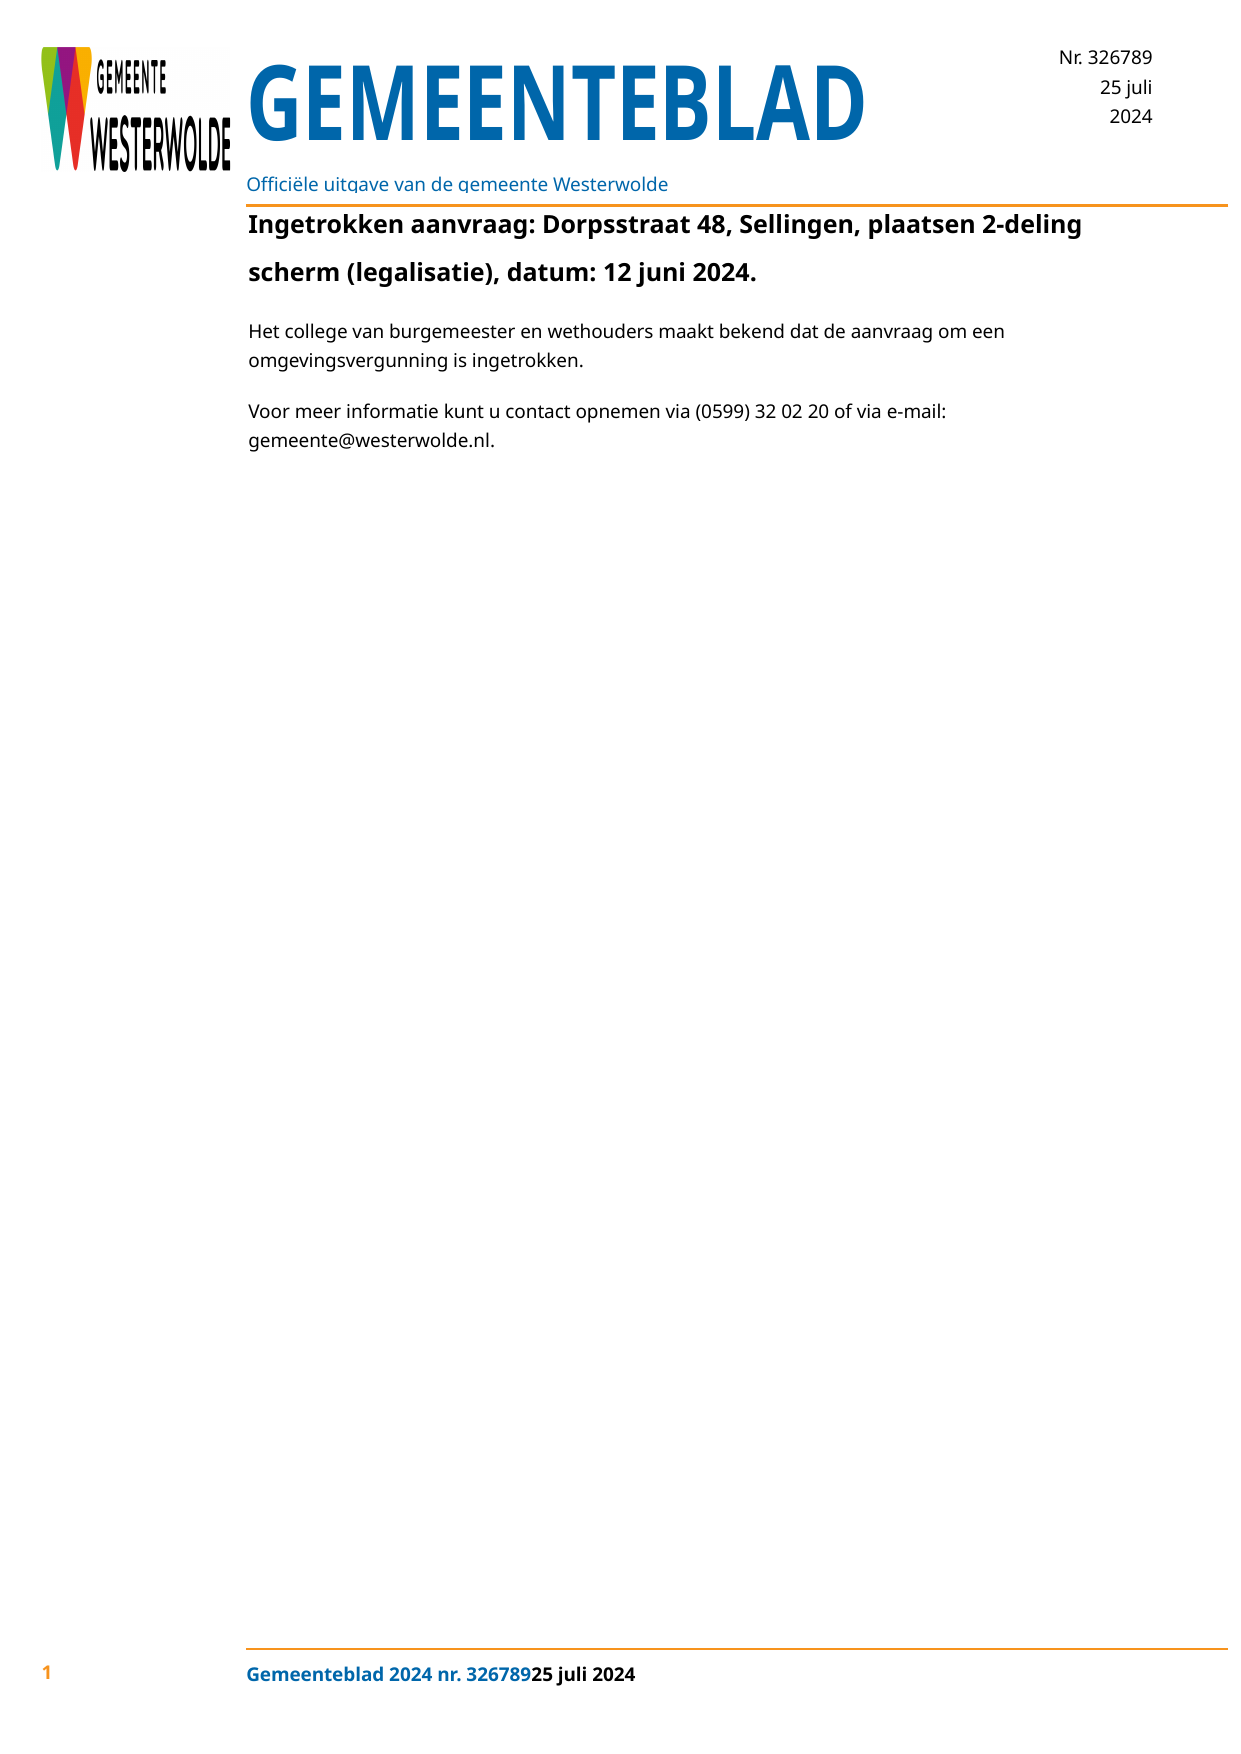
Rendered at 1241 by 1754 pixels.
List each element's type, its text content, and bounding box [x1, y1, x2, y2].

text Ingetrokken aanvraag: Dorpsstraat 48, Sellingen, plaatsen 2-deling scherm (legalisatie), datum: 12 juni 2024. [248, 207, 1152, 288]
text Voor meer informatie kunt u contact opnemen via (0599) 32 02 20 of via e-mail: gemeente@westerwolde.nl. [248, 398, 1152, 453]
picture [41, 47, 231, 172]
text Het college van burgemeester en wethouders maakt bekend dat de aanvraag om een omgevingsvergunning is ingetrokken. [248, 318, 1152, 373]
